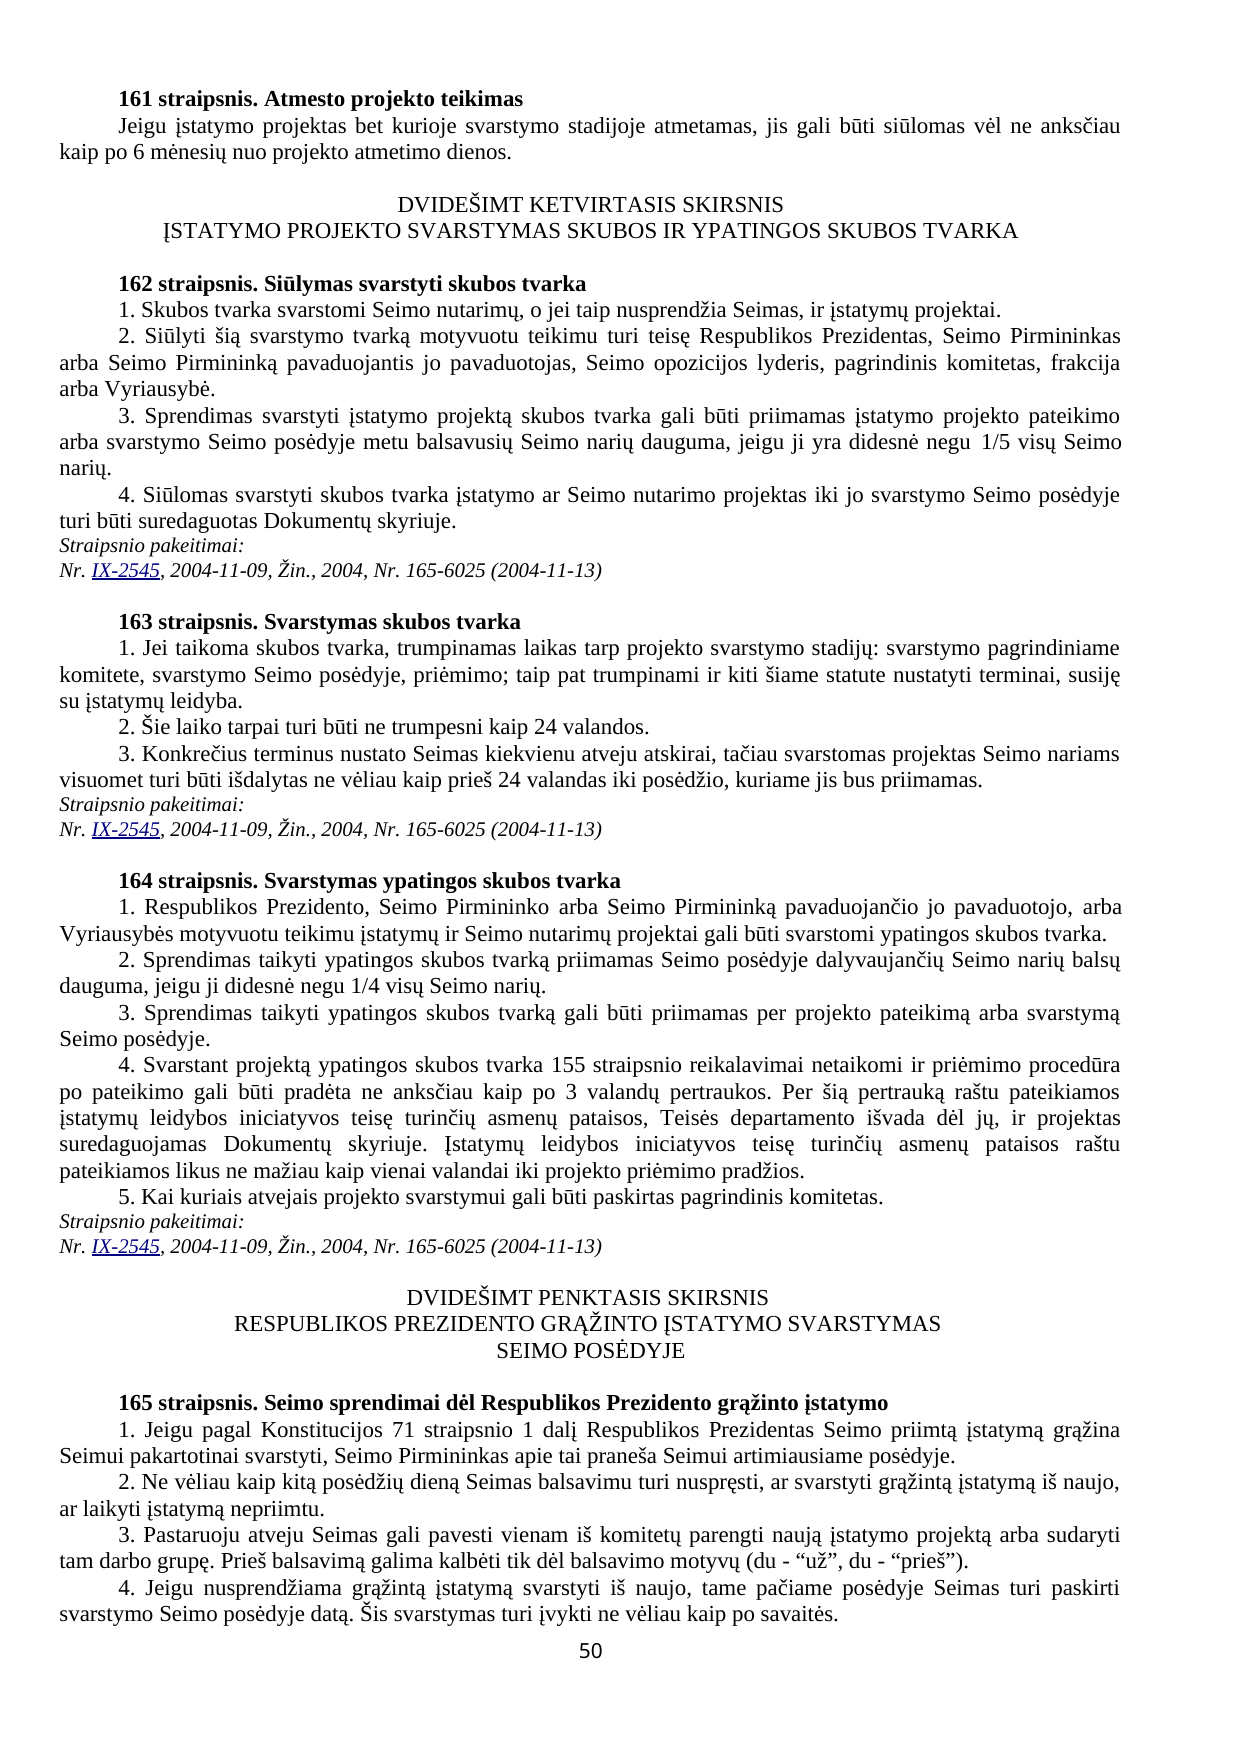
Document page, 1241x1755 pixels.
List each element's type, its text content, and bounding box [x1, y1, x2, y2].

text Straipsnio pakeitimai: [59, 533, 1122, 557]
text 4. Jeigu nusprendžiama grąžintą įstatymą svarstyti iš naujo, tame pačiame posėdyje Seimas turi paskirti svarstymo Seimo posėdyje datą. Šis svarstymas turi įvykti ne vėliau kaip po savaitės. [59, 1574, 1122, 1627]
text 161 straipsnis. Atmesto projekto teikimas [59, 85, 1122, 112]
text 163 straipsnis. Svarstymas skubos tvarka [59, 608, 1122, 634]
text 4. Svarstant projektą ypatingos skubos tvarka 155 straipsnio reikalavimai netaikomi ir priėmimo procedūra po pateikimo gali būti pradėta ne anksčiau kaip po 3 valandų pertraukos. Per šią pertrauką raštu pateikiamos įstatymų leidybos iniciatyvos teisę turinčių asmenų pataisos, Teisės departamento išvada dėl jų, ir projektas suredaguojamas Dokumentų skyriuje. Įstatymų leidybos iniciatyvos teisę turinčių asmenų pataisos raštu pateikiamos likus ne mažiau kaip vienai valandai iki projekto priėmimo pradžios. [59, 1051, 1122, 1183]
text 5. Kai kuriais atvejais projekto svarstymui gali būti paskirtas pagrindinis komitetas. [59, 1183, 1122, 1209]
text 4. Siūlomas svarstyti skubos tvarka įstatymo ar Seimo nutarimo projektas iki jo svarstymo Seimo posėdyje turi būti suredaguotas Dokumentų skyriuje. [59, 481, 1122, 533]
text 162 straipsnis. Siūlymas svarstyti skubos tvarka [59, 270, 1122, 296]
text 3. Pastaruoju atveju Seimas gali pavesti vienam iš komitetų parengti naują įstatymo projektą arba sudaryti tam darbo grupę. Prieš balsavimą galima kalbėti tik dėl balsavimo motyvų (du - “už”, du - “prieš”). [59, 1521, 1122, 1574]
text 2. Ne vėliau kaip kitą posėdžių dieną Seimas balsavimu turi nuspręsti, ar svarstyti grąžintą įstatymą iš naujo, ar laikyti įstatymą nepriimtu. [59, 1468, 1122, 1521]
text 164 straipsnis. Svarstymas ypatingos skubos tvarka [59, 867, 1122, 893]
text 3. Sprendimas svarstyti įstatymo projektą skubos tvarka gali būti priimamas įstatymo projekto pateikimo arba svarstymo Seimo posėdyje metu balsavusių Seimo narių dauguma, jeigu ji yra didesnė negu 1/5 visų Seimo narių. [59, 402, 1122, 481]
text 3. Konkrečius terminus nustato Seimas kiekvienu atveju atskirai, tačiau svarstomas projektas Seimo nariams visuomet turi būti išdalytas ne vėliau kaip prieš 24 valandas iki posėdžio, kuriame jis bus priimamas. [59, 740, 1122, 792]
text 1. Skubos tvarka svarstomi Seimo nutarimų, o jei taip nusprendžia Seimas, ir įstatymų projektai. [59, 296, 1122, 323]
text Nr. IX-2545, 2004-11-09, Žin., 2004, Nr. 165-6025 (2004-11-13) [59, 816, 1122, 841]
text Straipsnio pakeitimai: [59, 1209, 1122, 1233]
text 1. Respublikos Prezidento, Seimo Pirmininko arba Seimo Pirmininką pavaduojančio jo pavaduotojo, arba Vyriausybės motyvuotu teikimu įstatymų ir Seimo nutarimų projektai gali būti svarstomi ypatingos skubos tvarka. [59, 893, 1122, 946]
text 1. Jeigu pagal Konstitucijos 71 straipsnio 1 dalį Respublikos Prezidentas Seimo priimtą įstatymą grąžina Seimui pakartotinai svarstyti, Seimo Pirmininkas apie tai praneša Seimui artimiausiame posėdyje. [59, 1416, 1122, 1468]
text Nr. IX-2545, 2004-11-09, Žin., 2004, Nr. 165-6025 (2004-11-13) [59, 1233, 1122, 1258]
text Straipsnio pakeitimai: [59, 792, 1122, 816]
text 165 straipsnis. Seimo sprendimai dėl Respublikos Prezidento grąžinto įstatymo [59, 1389, 1122, 1416]
text RESPUBLIKOS PREZIDENTO GRĄŽINTO ĮSTATYMO SVARSTYMAS [59, 1310, 1122, 1337]
text 3. Sprendimas taikyti ypatingos skubos tvarką gali būti priimamas per projekto pateikimą arba svarstymą Seimo posėdyje. [59, 999, 1122, 1051]
text Jeigu įstatymo projektas bet kurioje svarstymo stadijoje atmetamas, jis gali būti siūlomas vėl ne anksčiau kaip po 6 mėnesių nuo projekto atmetimo dienos. [59, 112, 1122, 164]
text SEIMO POSĖDYJE [59, 1337, 1122, 1363]
text DVIDEŠIMT PENKTASIS SKIRSNIS [59, 1284, 1122, 1310]
text DVIDEŠIMT KETVIRTASIS SKIRSNIS [59, 191, 1122, 217]
text ĮSTATYMO PROJEKTO SVARSTYMAS SKUBOS IR YPATINGOS SKUBOS TVARKA [59, 217, 1122, 243]
text Nr. IX-2545, 2004-11-09, Žin., 2004, Nr. 165-6025 (2004-11-13) [59, 557, 1122, 582]
text 1. Jei taikoma skubos tvarka, trumpinamas laikas tarp projekto svarstymo stadijų: svarstymo pagrindiniame komitete, svarstymo Seimo posėdyje, priėmimo; taip pat trumpinami ir kiti šiame statute nustatyti terminai, susiję su įstatymų leidyba. [59, 634, 1122, 713]
text 2. Sprendimas taikyti ypatingos skubos tvarką priimamas Seimo posėdyje dalyvaujančių Seimo narių balsų dauguma, jeigu ji didesnė negu 1/4 visų Seimo narių. [59, 946, 1122, 999]
text 2. Siūlyti šią svarstymo tvarką motyvuotu teikimu turi teisę Respublikos Prezidentas, Seimo Pirmininkas arba Seimo Pirmininką pavaduojantis jo pavaduotojas, Seimo opozicijos lyderis, pagrindinis komitetas, frakcija arba Vyriausybė. [59, 323, 1122, 402]
text 2. Šie laiko tarpai turi būti ne trumpesni kaip 24 valandos. [59, 713, 1122, 740]
